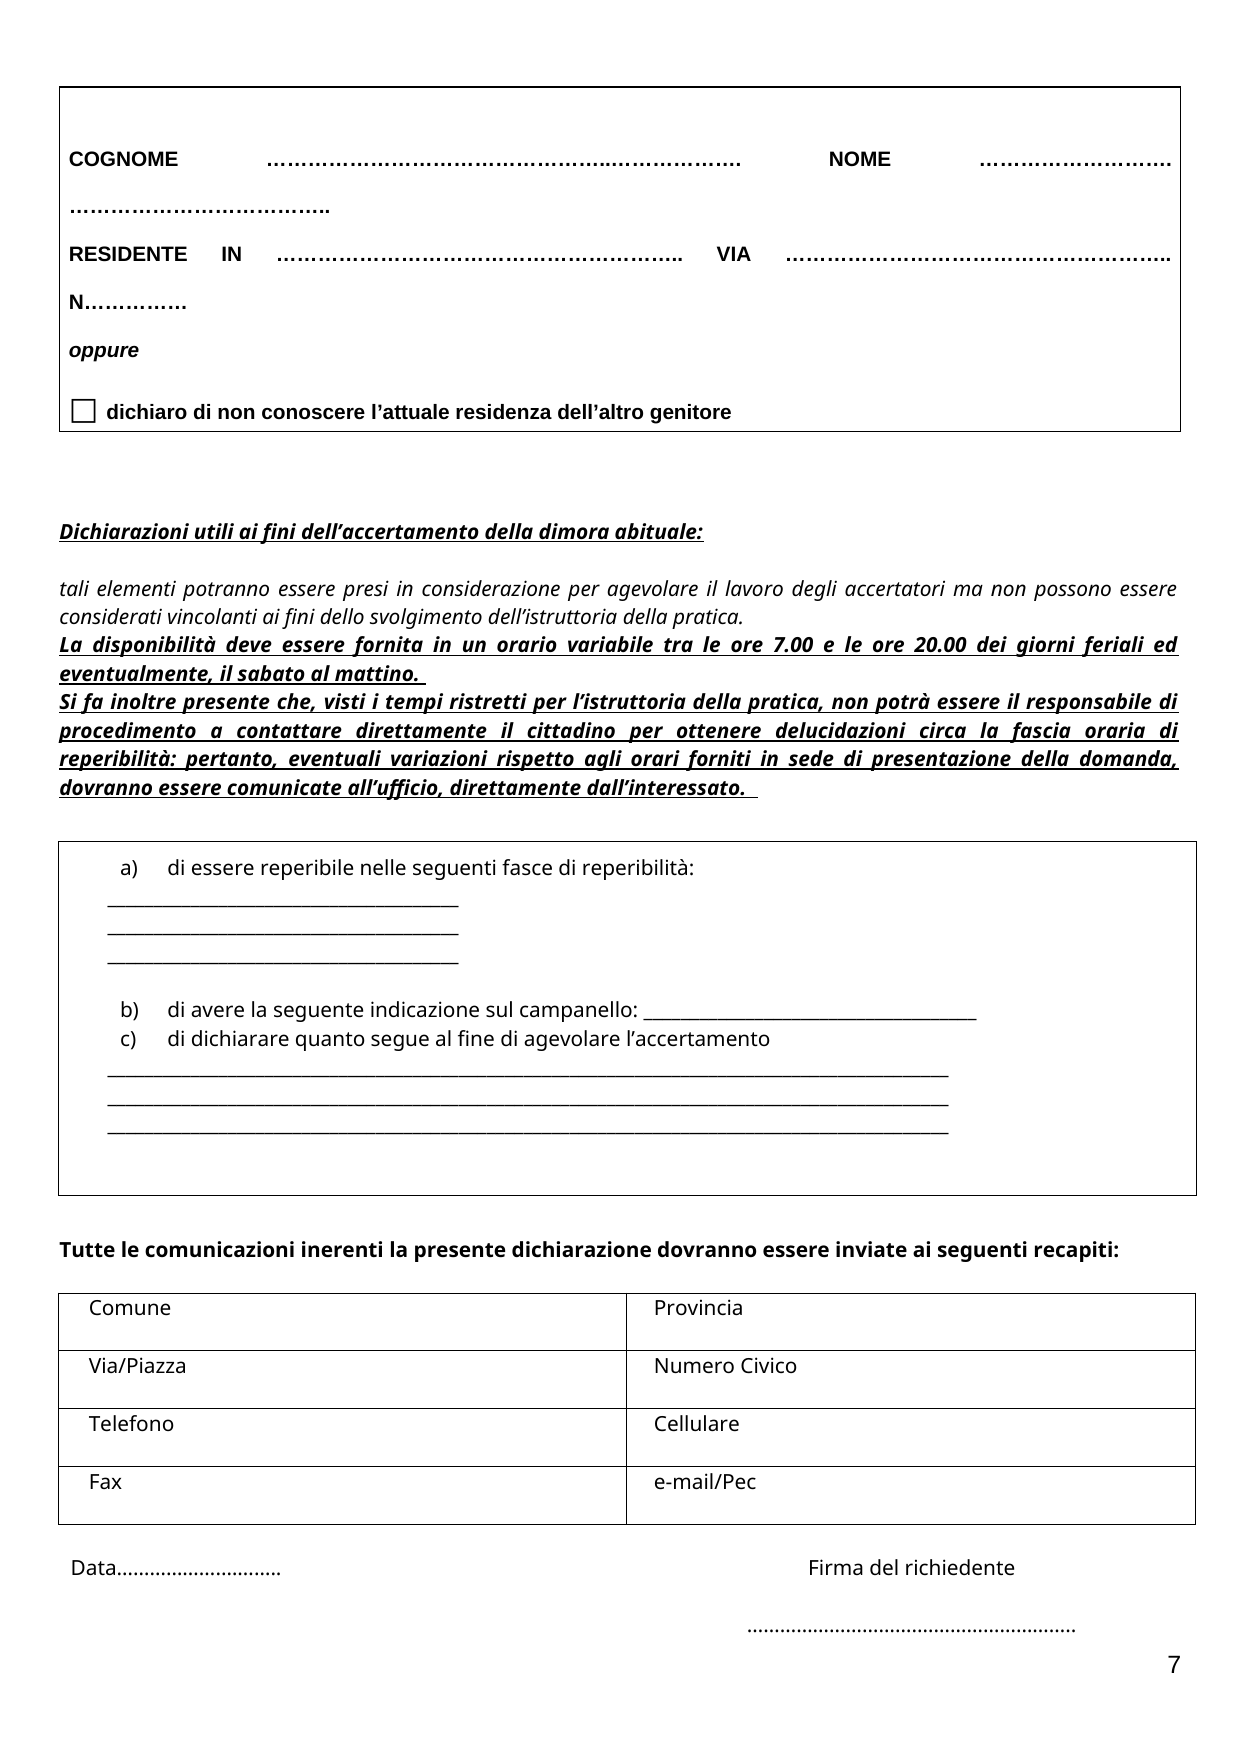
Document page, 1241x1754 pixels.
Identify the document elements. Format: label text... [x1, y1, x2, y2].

text Si fa inoltre presente che, visti i tempi ristretti per l’istruttoria della pratica, non potrà essere il responsabile di procedimento a contattare direttamente il cittadino per ottenere delucidazioni circa la fascia oraria di reperibilità: pertanto, eventuali variazioni rispetto agli orari forniti in sede di presentazione della domanda, dovranno essere comunicate all’ufficio, direttamente dall’interessato. [59, 687, 1181, 801]
text Dichiarazioni utili ai fini dell’accertamento della dimora abituale: [59, 517, 1181, 545]
table_header di essere reperibile nelle seguenti fasce di reperibilità: ______________________________________ ______________________________________ ______________________________________ di avere la seguente indicazione sul campanello: ____________________________________ di dichiarare quanto segue al fine di agevolare l’accertamento ___________________________________________________________________________________________ ___________________________________________________________________________________________ ___________________________________________________________________________________________ [59, 842, 1196, 1195]
text □ dichiaro di non conoscere l’attuale residenza dell’altro genitore [60, 383, 1180, 431]
table_cell Cellulare [627, 1409, 1195, 1466]
table_cell Telefono [59, 1409, 626, 1466]
table_header Comune [59, 1294, 626, 1350]
table_header Provincia [627, 1294, 1195, 1350]
table_cell Fax [59, 1467, 626, 1524]
text COGNOME …………………………………………..………………. NOME ……………………….……………………………….. [60, 143, 1180, 218]
table_cell Numero Civico [627, 1351, 1195, 1408]
text oppure [60, 335, 1180, 362]
text Tutte le comunicazioni inerenti la presente dichiarazione dovranno essere inviate ai seguenti recapiti: [59, 1236, 1181, 1264]
table_header Firma del richiedente ………………………….……………………….. [628, 1554, 1196, 1639]
table_cell Via/Piazza [59, 1351, 626, 1408]
table_cell e-mail/Pec [627, 1467, 1195, 1524]
text RESIDENTE IN ………………………………………………….. VIA ……………………………………………….. N…………… [60, 239, 1180, 314]
text La disponibilità deve essere fornita in un orario variabile tra le ore 7.00 e le ore 20.00 dei giorni feriali ed eventualmente, il sabato al mattino. [59, 631, 1181, 687]
text tali elementi potranno essere presi in considerazione per agevolare il lavoro degli accertatori ma non possono essere considerati vincolanti ai fini dello svolgimento dell’istruttoria della pratica. [59, 574, 1181, 631]
table_header Data……………….……….. [59, 1554, 627, 1639]
